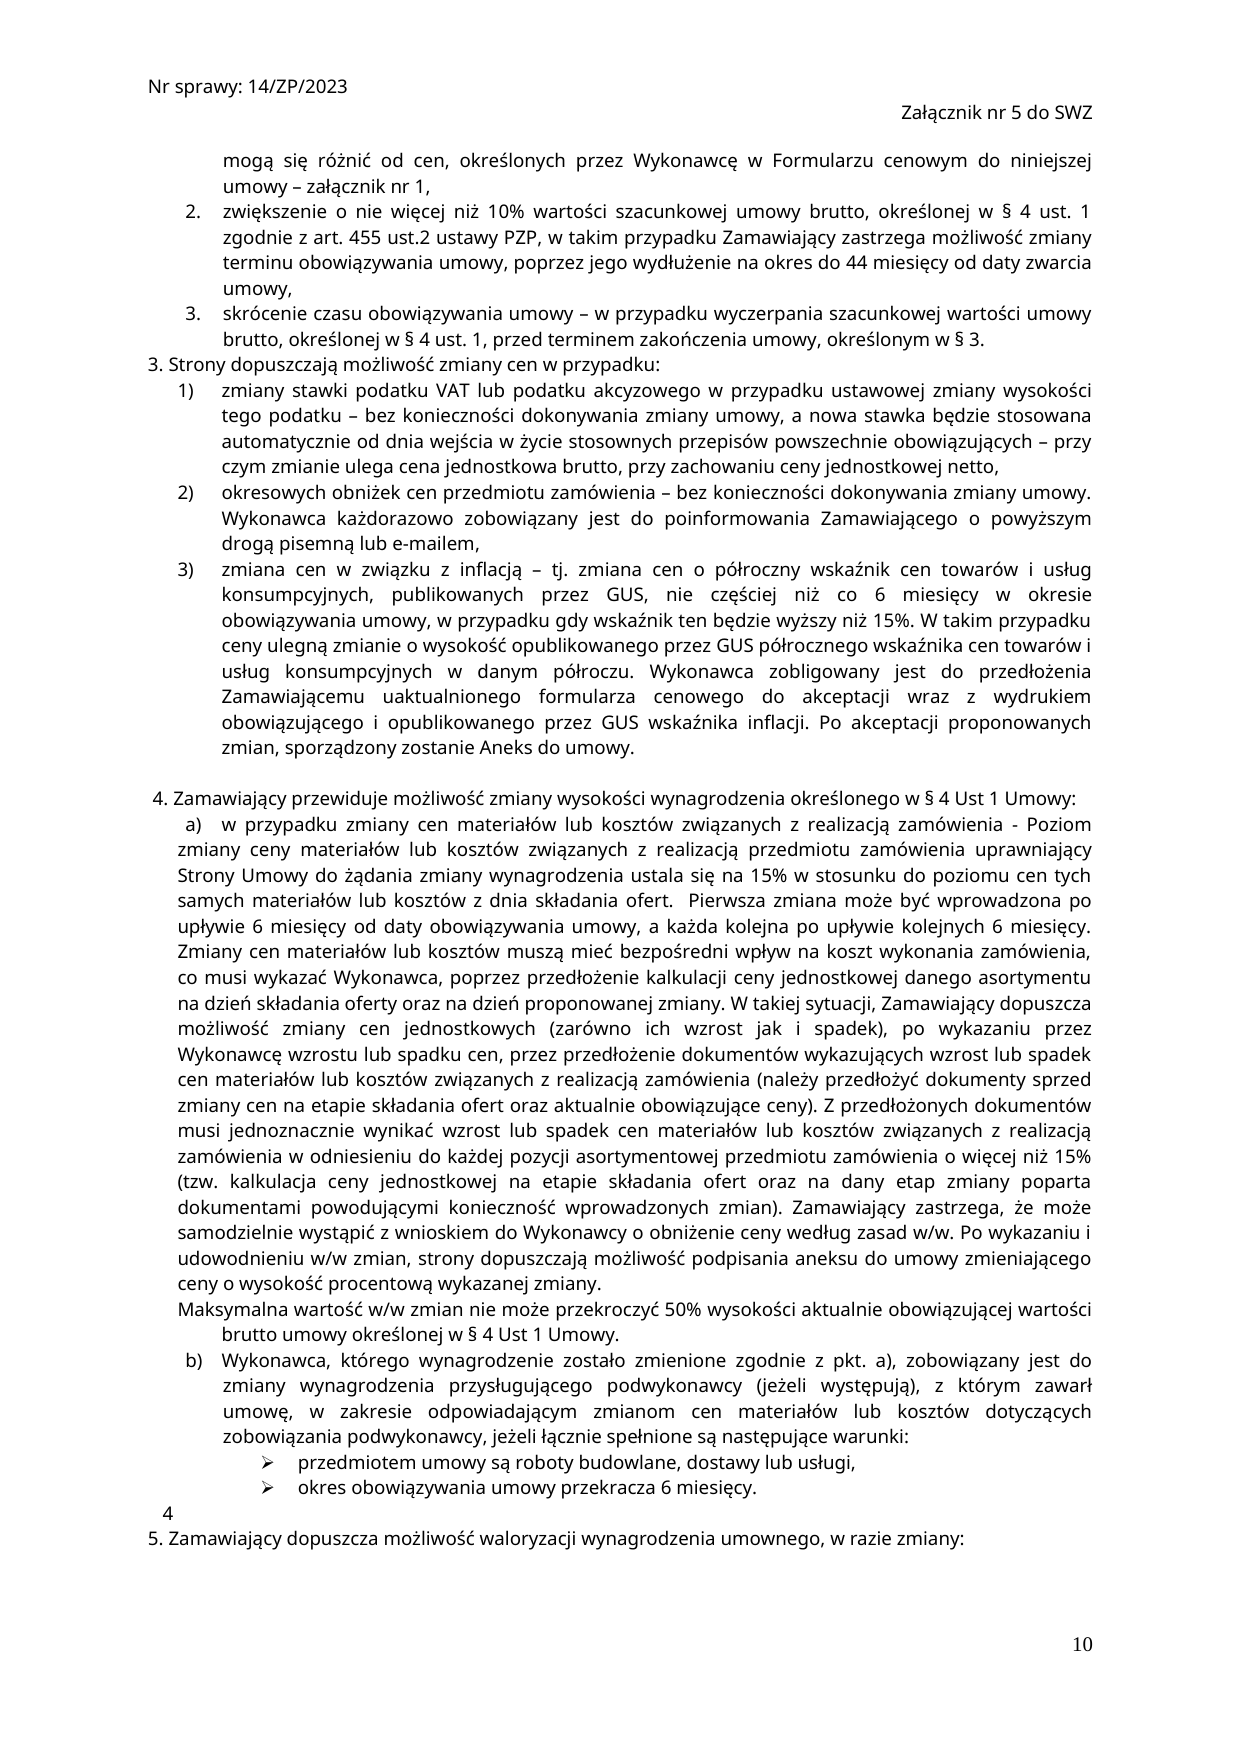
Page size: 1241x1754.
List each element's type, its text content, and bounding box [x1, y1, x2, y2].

list zmiany stawki podatku VAT lub podatku akcyzowego w przypadku ustawowej zmiany wysokości tego podatku – bez konieczności dokonywania zmiany umowy, a nowa stawka będzie stosowana automatycznie od dnia wejścia w życie stosownych przepisów powszechnie obowiązujących – przy czym zmianie ulega cena jednostkowa brutto, przy zachowaniu ceny jednostkowej netto, [177, 377, 1093, 479]
list Wykonawca, którego wynagrodzenie zostało zmienione zgodnie z pkt. a), zobowiązany jest do zmiany wynagrodzenia przysługującego podwykonawcy (jeżeli występują), z którym zawarł umowę, w zakresie odpowiadającym zmianom cen materiałów lub kosztów dotyczących zobowiązania podwykonawcy, jeżeli łącznie spełnione są następujące warunki: [185, 1347, 1093, 1449]
list 5. Zamawiający dopuszcza możliwość waloryzacji wynagrodzenia umownego, w razie zmiany: [148, 1526, 1093, 1551]
list okres obowiązywania umowy przekracza 6 miesięcy. [260, 1475, 1093, 1500]
text 4. Zamawiający przewiduje możliwość zmiany wysokości wynagrodzenia określonego w § 4 Ust 1 Umowy: [148, 786, 1093, 811]
list przedmiotem umowy są roboty budowlane, dostawy lub usługi, [260, 1449, 1093, 1475]
list w przypadku zmiany cen materiałów lub kosztów związanych z realizacją zamówienia - Poziom zmiany ceny materiałów lub kosztów związanych z realizacją przedmiotu zamówienia uprawniający Strony Umowy do żądania zmiany wynagrodzenia ustala się na 15% w stosunku do poziomu cen tych samych materiałów lub kosztów z dnia składania ofert. Pierwsza zmiana może być wprowadzona po upływie 6 miesięcy od daty obowiązywania umowy, a każda kolejna po upływie kolejnych 6 miesięcy. Zmiany cen materiałów lub kosztów muszą mieć bezpośredni wpływ na koszt wykonania zamówienia, co musi wykazać Wykonawca, poprzez przedłożenie kalkulacji ceny jednostkowej danego asortymentu na dzień składania oferty oraz na dzień proponowanej zmiany. W takiej sytuacji, Zamawiający dopuszcza możliwość zmiany cen jednostkowych (zarówno ich wzrost jak i spadek), po wykazaniu przez Wykonawcę wzrostu lub spadku cen, przez przedłożenie dokumentów wykazujących wzrost lub spadek cen materiałów lub kosztów związanych z realizacją zamówienia (należy przedłożyć dokumenty sprzed zmiany cen na etapie składania ofert oraz aktualnie obowiązujące ceny). Z przedłożonych dokumentów musi jednoznacznie wynikać wzrost lub spadek cen materiałów lub kosztów związanych z realizacją zamówienia w odniesieniu do każdej pozycji asortymentowej przedmiotu zamówienia o więcej niż 15% (tzw. kalkulacja ceny jednostkowej na etapie składania ofert oraz na dany etap zmiany poparta dokumentami powodującymi konieczność wprowadzonych zmian). Zamawiający zastrzega, że może samodzielnie wystąpić z wnioskiem do Wykonawcy o obniżenie ceny według zasad w/w. Po wykazaniu i udowodnieniu w/w zmian, strony dopuszczają możliwość podpisania aneksu do umowy zmieniającego ceny o wysokość procentową wykazanej zmiany. [177, 811, 1093, 1296]
list mogą się różnić od cen, określonych przez Wykonawcę w Formularzu cenowym do niniejszej umowy – załącznik nr 1, [185, 148, 1093, 199]
list skrócenie czasu obowiązywania umowy – w przypadku wyczerpania szacunkowej wartości umowy brutto, określonej w § 4 ust. 1, przed terminem zakończenia umowy, określonym w § 3. [185, 301, 1093, 352]
list okresowych obniżek cen przedmiotu zamówienia – bez konieczności dokonywania zmiany umowy. Wykonawca każdorazowo zobowiązany jest do poinformowania Zamawiającego o powyższym drogą pisemną lub e-mailem, [177, 479, 1093, 556]
list zmiana cen w związku z inflacją – tj. zmiana cen o półroczny wskaźnik cen towarów i usług konsumpcyjnych, publikowanych przez GUS, nie częściej niż co 6 miesięcy w okresie obowiązywania umowy, w przypadku gdy wskaźnik ten będzie wyższy niż 15%. W takim przypadku ceny ulegną zmianie o wysokość opublikowanego przez GUS półrocznego wskaźnika cen towarów i usług konsumpcyjnych w danym półroczu. Wykonawca zobligowany jest do przedłożenia Zamawiającemu uaktualnionego formularza cenowego do akceptacji wraz z wydrukiem obowiązującego i opublikowanego przez GUS wskaźnika inflacji. Po akceptacji proponowanych zmian, sporządzony zostanie Aneks do umowy. [177, 556, 1093, 760]
text Maksymalna wartość w/w zmian nie może przekroczyć 50% wysokości aktualnie obowiązującej wartości brutto umowy określonej w § 4 Ust 1 Umowy. [177, 1296, 1093, 1347]
list 3. Strony dopuszczają możliwość zmiany cen w przypadku: [148, 352, 1093, 377]
list zwiększenie o nie więcej niż 10% wartości szacunkowej umowy brutto, określonej w § 4 ust. 1 zgodnie z art. 455 ust.2 ustawy PZP, w takim przypadku Zamawiający zastrzega możliwość zmiany terminu obowiązywania umowy, poprzez jego wydłużenie na okres do 44 miesięcy od daty zwarcia umowy, [185, 199, 1093, 301]
